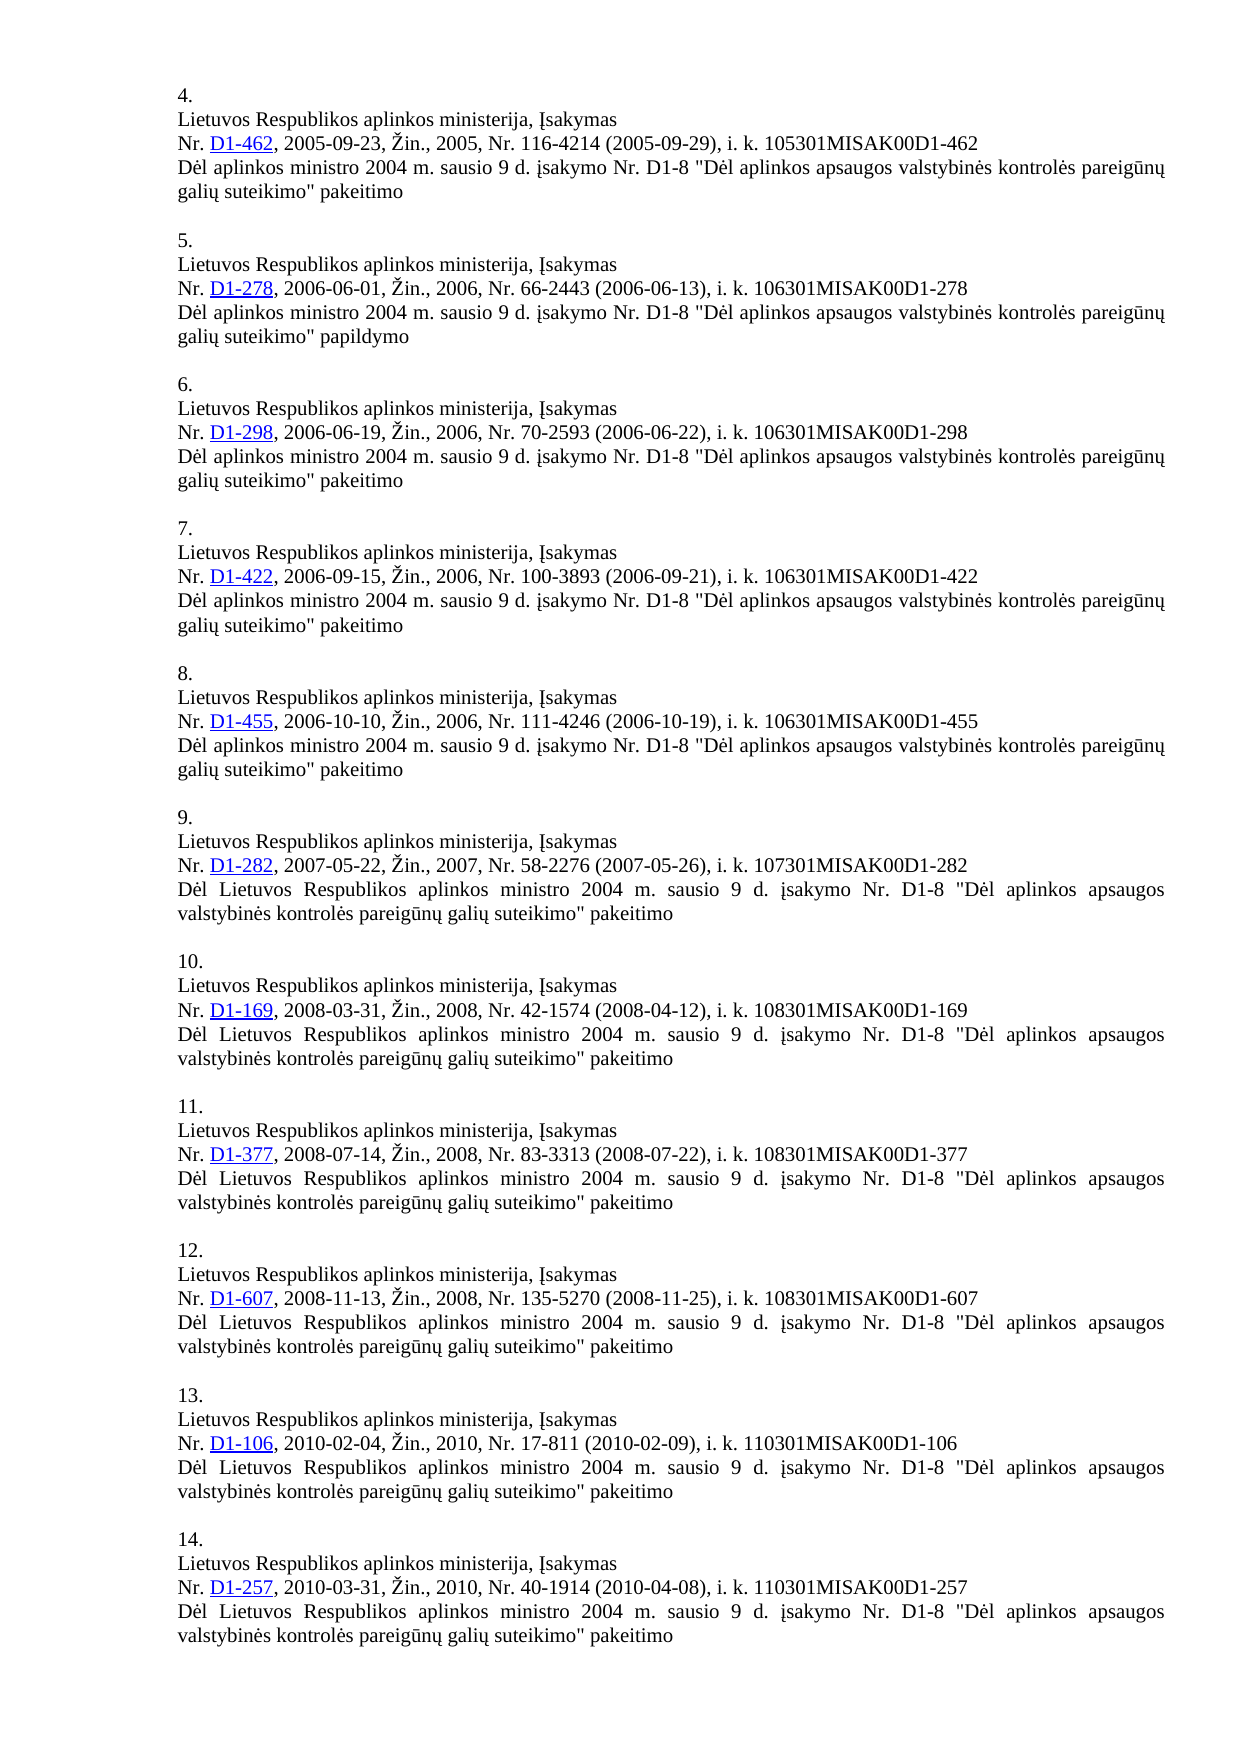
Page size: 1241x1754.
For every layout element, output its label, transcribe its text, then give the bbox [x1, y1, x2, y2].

text 5. [177, 227, 1166, 252]
text Dėl Lietuvos Respublikos aplinkos ministro 2004 m. sausio 9 d. įsakymo Nr. D1-8 "Dėl aplinkos apsaugos valstybinės kontrolės pareigūnų galių suteikimo" pakeitimo [177, 1455, 1166, 1503]
text 4. [177, 83, 1166, 107]
text Lietuvos Respublikos aplinkos ministerija, Įsakymas [177, 396, 1166, 420]
text Nr. D1-455, 2006-10-10, Žin., 2006, Nr. 111-4246 (2006-10-19), i. k. 106301MISAK00D1-455 [177, 709, 1166, 733]
text 10. [177, 949, 1166, 973]
text Lietuvos Respublikos aplinkos ministerija, Įsakymas [177, 1118, 1166, 1142]
text Lietuvos Respublikos aplinkos ministerija, Įsakymas [177, 1551, 1166, 1575]
text Nr. D1-607, 2008-11-13, Žin., 2008, Nr. 135-5270 (2008-11-25), i. k. 108301MISAK00D1-607 [177, 1286, 1166, 1310]
text Dėl aplinkos ministro 2004 m. sausio 9 d. įsakymo Nr. D1-8 "Dėl aplinkos apsaugos valstybinės kontrolės pareigūnų galių suteikimo" pakeitimo [177, 733, 1166, 781]
text Nr. D1-282, 2007-05-22, Žin., 2007, Nr. 58-2276 (2007-05-26), i. k. 107301MISAK00D1-282 [177, 853, 1166, 877]
text 14. [177, 1527, 1166, 1551]
text Dėl aplinkos ministro 2004 m. sausio 9 d. įsakymo Nr. D1-8 "Dėl aplinkos apsaugos valstybinės kontrolės pareigūnų galių suteikimo" papildymo [177, 300, 1166, 348]
text Lietuvos Respublikos aplinkos ministerija, Įsakymas [177, 252, 1166, 276]
text Lietuvos Respublikos aplinkos ministerija, Įsakymas [177, 973, 1166, 997]
text 11. [177, 1094, 1166, 1118]
text 8. [177, 661, 1166, 685]
text 9. [177, 805, 1166, 829]
text Dėl Lietuvos Respublikos aplinkos ministro 2004 m. sausio 9 d. įsakymo Nr. D1-8 "Dėl aplinkos apsaugos valstybinės kontrolės pareigūnų galių suteikimo" pakeitimo [177, 1599, 1166, 1647]
text Dėl aplinkos ministro 2004 m. sausio 9 d. įsakymo Nr. D1-8 "Dėl aplinkos apsaugos valstybinės kontrolės pareigūnų galių suteikimo" pakeitimo [177, 155, 1166, 203]
text Dėl aplinkos ministro 2004 m. sausio 9 d. įsakymo Nr. D1-8 "Dėl aplinkos apsaugos valstybinės kontrolės pareigūnų galių suteikimo" pakeitimo [177, 588, 1166, 637]
text Dėl Lietuvos Respublikos aplinkos ministro 2004 m. sausio 9 d. įsakymo Nr. D1-8 "Dėl aplinkos apsaugos valstybinės kontrolės pareigūnų galių suteikimo" pakeitimo [177, 1166, 1166, 1214]
text 12. [177, 1238, 1166, 1262]
text Nr. D1-278, 2006-06-01, Žin., 2006, Nr. 66-2443 (2006-06-13), i. k. 106301MISAK00D1-278 [177, 276, 1166, 300]
text Nr. D1-422, 2006-09-15, Žin., 2006, Nr. 100-3893 (2006-09-21), i. k. 106301MISAK00D1-422 [177, 564, 1166, 588]
text Dėl Lietuvos Respublikos aplinkos ministro 2004 m. sausio 9 d. įsakymo Nr. D1-8 "Dėl aplinkos apsaugos valstybinės kontrolės pareigūnų galių suteikimo" pakeitimo [177, 1022, 1166, 1070]
text Dėl aplinkos ministro 2004 m. sausio 9 d. įsakymo Nr. D1-8 "Dėl aplinkos apsaugos valstybinės kontrolės pareigūnų galių suteikimo" pakeitimo [177, 444, 1166, 492]
text Nr. D1-257, 2010-03-31, Žin., 2010, Nr. 40-1914 (2010-04-08), i. k. 110301MISAK00D1-257 [177, 1575, 1166, 1599]
text Lietuvos Respublikos aplinkos ministerija, Įsakymas [177, 1262, 1166, 1286]
text Lietuvos Respublikos aplinkos ministerija, Įsakymas [177, 540, 1166, 564]
text Nr. D1-462, 2005-09-23, Žin., 2005, Nr. 116-4214 (2005-09-29), i. k. 105301MISAK00D1-462 [177, 131, 1166, 155]
text Nr. D1-106, 2010-02-04, Žin., 2010, Nr. 17-811 (2010-02-09), i. k. 110301MISAK00D1-106 [177, 1431, 1166, 1455]
text Dėl Lietuvos Respublikos aplinkos ministro 2004 m. sausio 9 d. įsakymo Nr. D1-8 "Dėl aplinkos apsaugos valstybinės kontrolės pareigūnų galių suteikimo" pakeitimo [177, 1310, 1166, 1358]
text 13. [177, 1382, 1166, 1407]
text Nr. D1-377, 2008-07-14, Žin., 2008, Nr. 83-3313 (2008-07-22), i. k. 108301MISAK00D1-377 [177, 1142, 1166, 1166]
text Lietuvos Respublikos aplinkos ministerija, Įsakymas [177, 829, 1166, 853]
text Nr. D1-298, 2006-06-19, Žin., 2006, Nr. 70-2593 (2006-06-22), i. k. 106301MISAK00D1-298 [177, 420, 1166, 444]
text Lietuvos Respublikos aplinkos ministerija, Įsakymas [177, 1407, 1166, 1431]
text Lietuvos Respublikos aplinkos ministerija, Įsakymas [177, 685, 1166, 709]
text Lietuvos Respublikos aplinkos ministerija, Įsakymas [177, 107, 1166, 131]
text Dėl Lietuvos Respublikos aplinkos ministro 2004 m. sausio 9 d. įsakymo Nr. D1-8 "Dėl aplinkos apsaugos valstybinės kontrolės pareigūnų galių suteikimo" pakeitimo [177, 877, 1166, 925]
text Nr. D1-169, 2008-03-31, Žin., 2008, Nr. 42-1574 (2008-04-12), i. k. 108301MISAK00D1-169 [177, 997, 1166, 1022]
text 7. [177, 516, 1166, 540]
text 6. [177, 372, 1166, 396]
